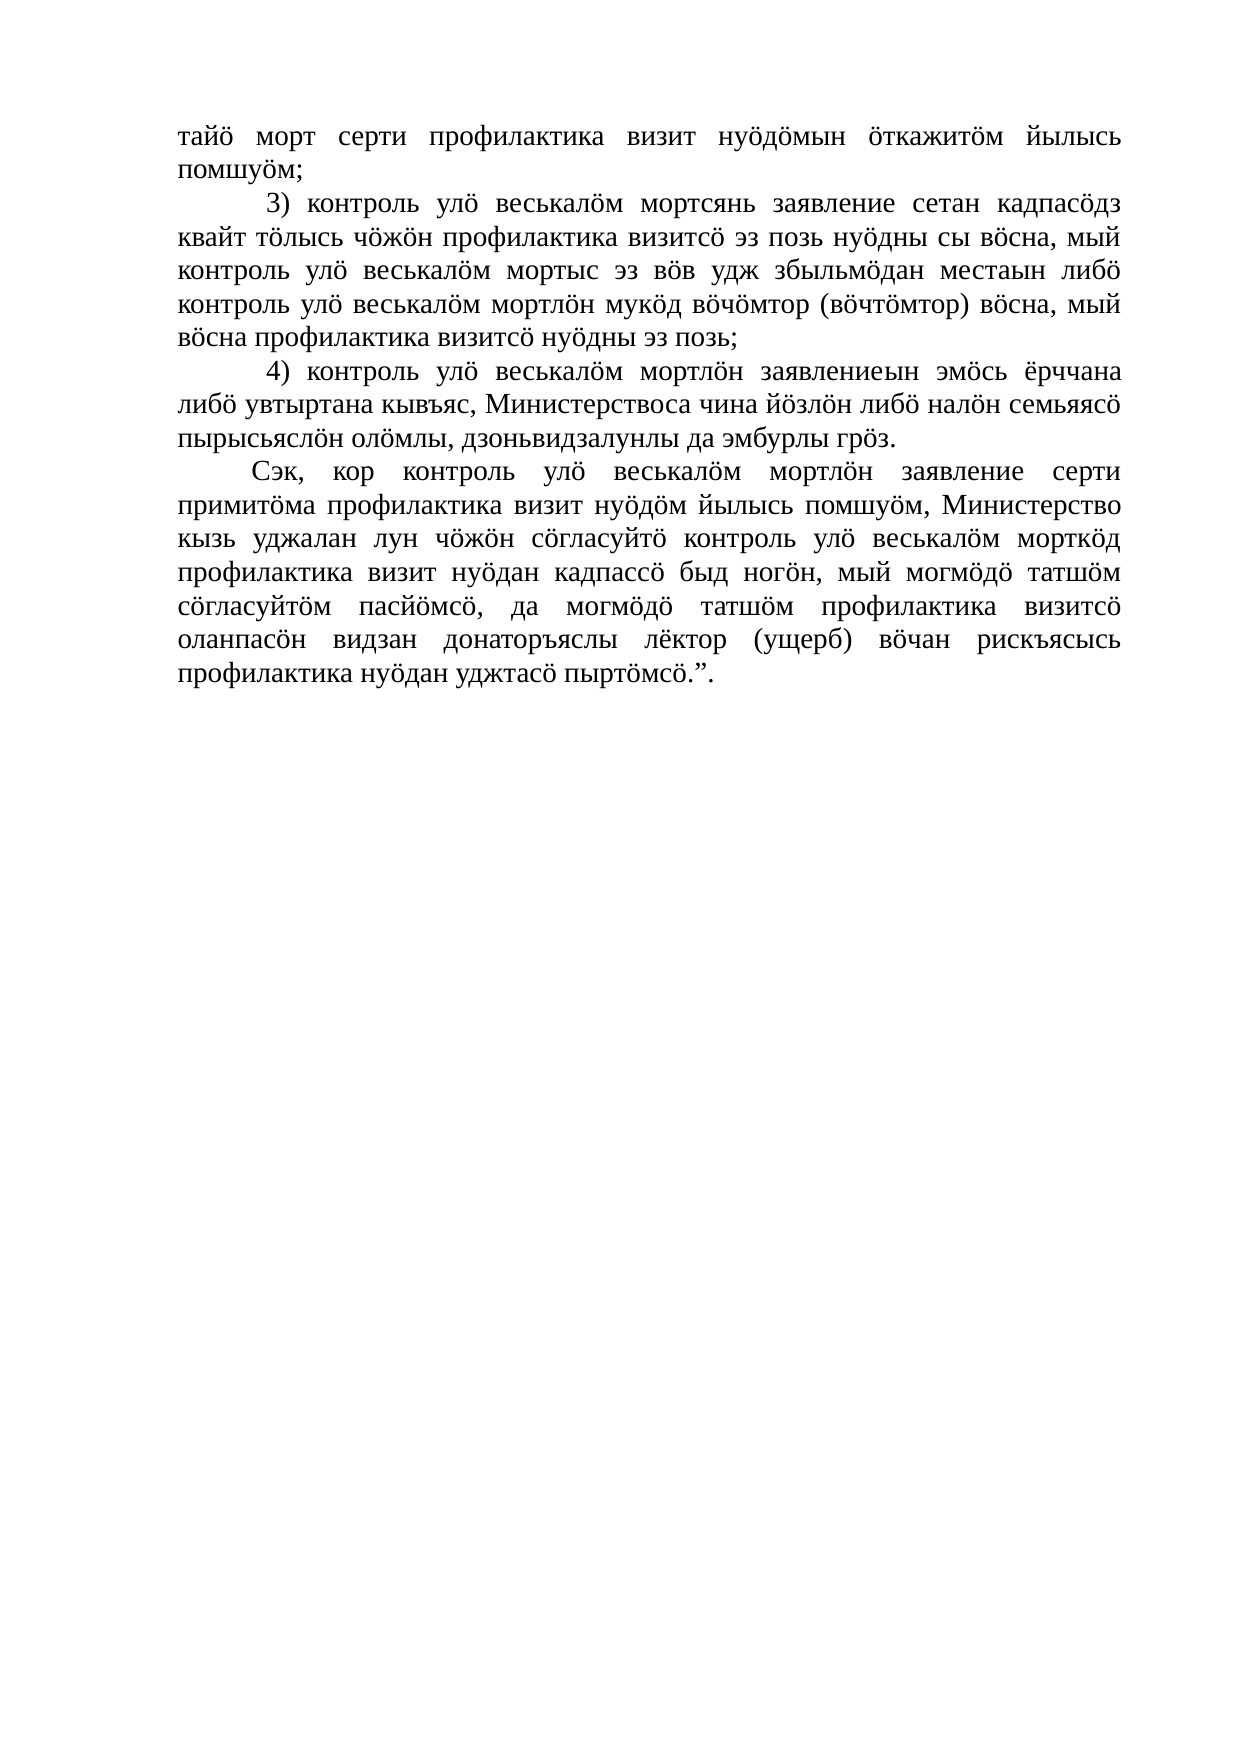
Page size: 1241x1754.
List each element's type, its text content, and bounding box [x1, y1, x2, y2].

text 4) контроль улӧ веськалӧм мортлӧн заявлениеын эмӧсь ёрччана либӧ увтыртана кывъяс, Министерствоса чина йӧзлӧн либӧ налӧн семьяясӧ пырысьяслӧн олӧмлы, дзоньвидзалунлы да эмбурлы грӧз. [177, 353, 1122, 453]
list тайӧ морт серти профилактика визит нуӧдӧмын ӧткажитӧм йылысь помшуӧм; [177, 118, 1122, 185]
text Сэк, кор контроль улӧ веськалӧм мортлӧн заявление серти примитӧма профилактика визит нуӧдӧм йылысь помшуӧм, Министерство кызь уджалан лун чӧжӧн сӧгласуйтӧ контроль улӧ веськалӧм морткӧд профилактика визит нуӧдан кадпассӧ быд ногӧн, мый могмӧдӧ татшӧм сӧгласуйтӧм пасйӧмсӧ, да могмӧдӧ татшӧм профилактика визитсӧ оланпасӧн видзан донаторъяслы лёктор (ущерб) вӧчан рискъясысь профилактика нуӧдан уджтасӧ пыртӧмсӧ.”. [177, 453, 1122, 688]
text 3) контроль улӧ веськалӧм мортсянь заявление сетан кадпасӧдз квайт тӧлысь чӧжӧн профилактика визитсӧ эз позь нуӧдны сы вӧсна, мый контроль улӧ веськалӧм мортыс эз вӧв удж збыльмӧдан местаын либӧ контроль улӧ веськалӧм мортлӧн мукӧд вӧчӧмтор (вӧчтӧмтор) вӧсна, мый вӧсна профилактика визитсӧ нуӧдны эз позь; [177, 185, 1122, 353]
